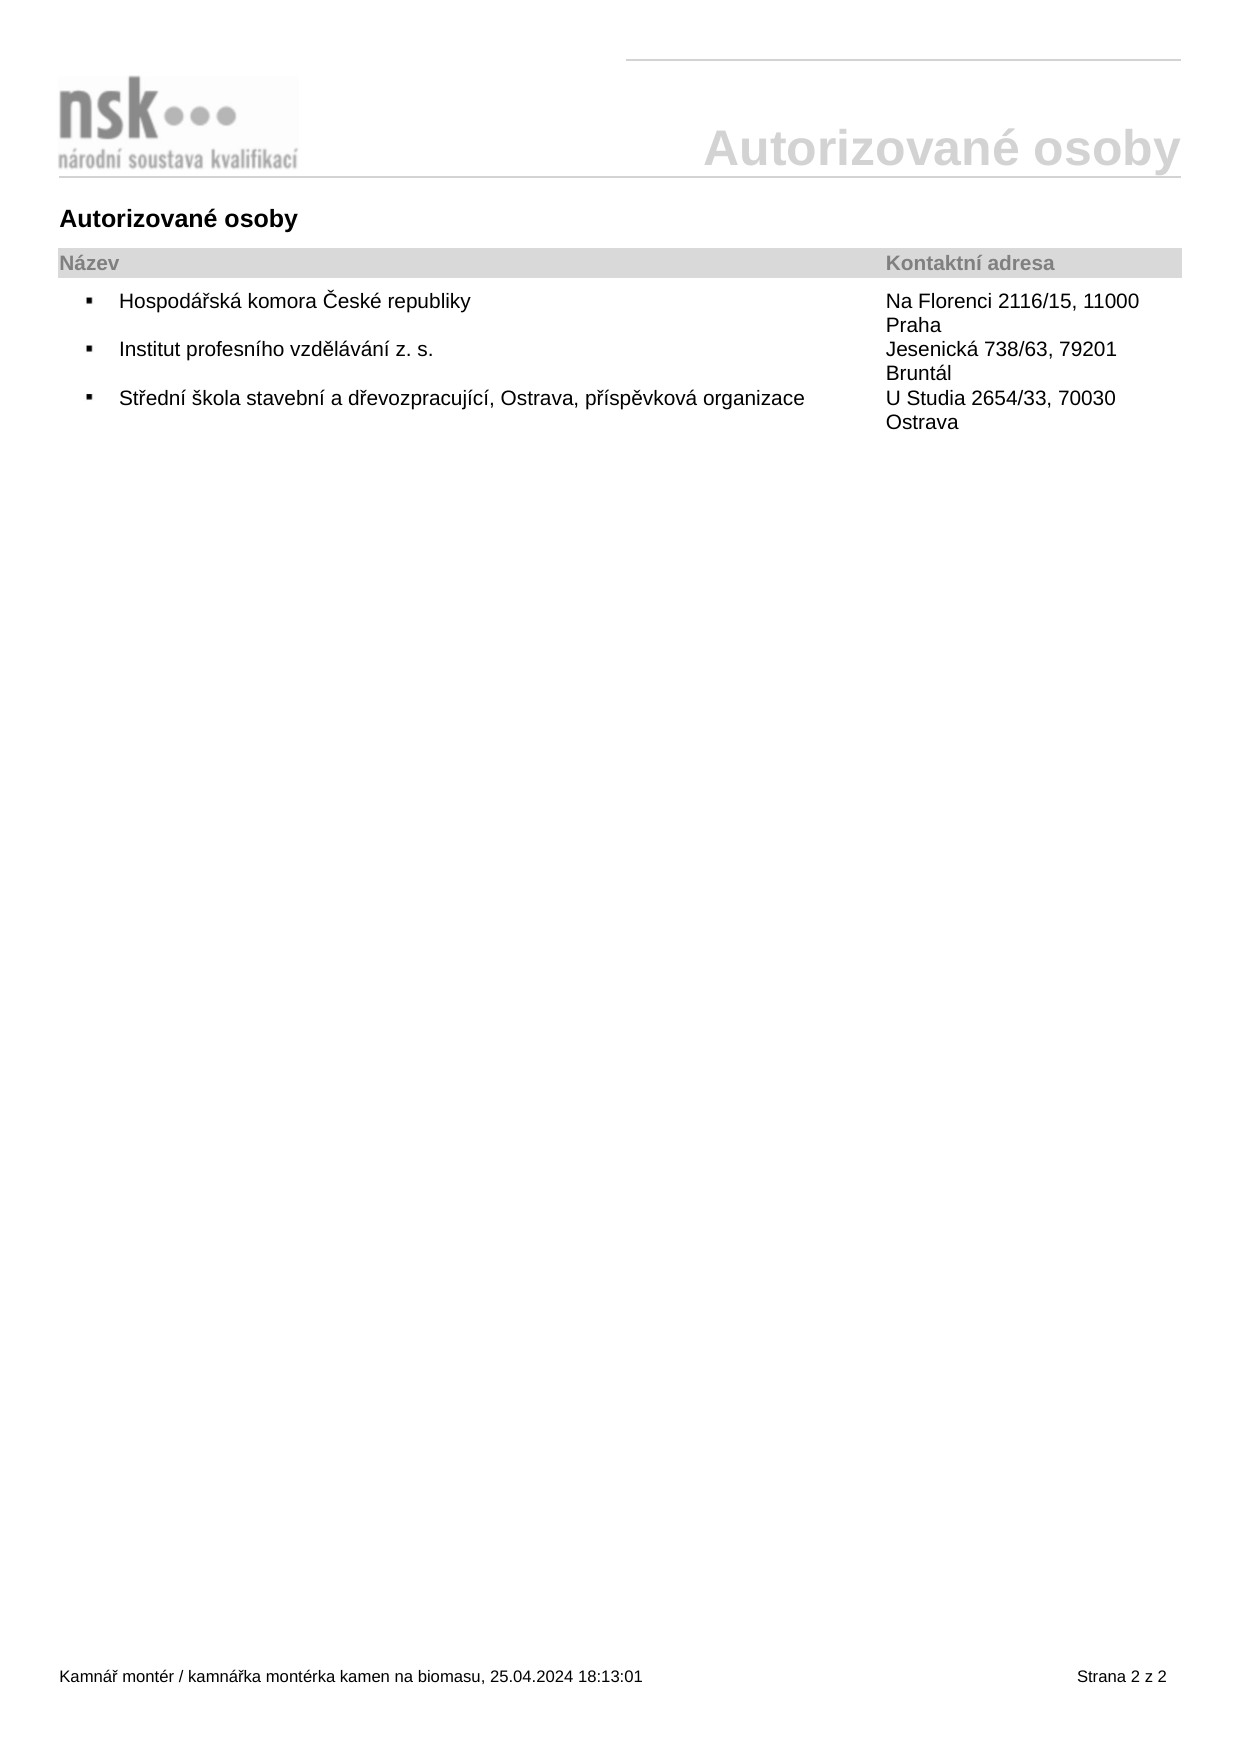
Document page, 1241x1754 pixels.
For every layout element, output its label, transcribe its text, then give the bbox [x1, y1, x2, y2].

table_cell [886, 1034, 1167, 1334]
table_cell [59, 734, 119, 1034]
table_cell [59, 410, 119, 434]
table_cell [59, 178, 1181, 194]
table_cell [626, 314, 860, 337]
table_cell [119, 236, 481, 248]
table_cell [59, 434, 119, 734]
table_cell Název [60, 250, 885, 277]
table_cell [119, 734, 481, 1034]
table_cell [59, 171, 119, 176]
table_cell [626, 1334, 860, 1496]
table_cell [626, 434, 860, 734]
table_cell [886, 1334, 1167, 1496]
table_cell [618, 410, 626, 434]
table_cell [618, 434, 626, 734]
table_cell [626, 410, 860, 434]
table_cell [59, 362, 119, 386]
table_cell [886, 236, 1167, 248]
table_cell [626, 194, 860, 200]
table_cell [119, 434, 481, 734]
table_cell U Studia 2654/33, 70030 Ostrava [886, 386, 1181, 434]
table_cell [481, 1334, 617, 1496]
table_cell [618, 1496, 626, 1658]
table_cell [1167, 1334, 1181, 1496]
table_cell [626, 278, 860, 289]
table_cell [119, 194, 481, 200]
table_cell Autorizované osoby [59, 200, 1181, 236]
table_cell [481, 362, 617, 386]
table_cell [886, 734, 1167, 1034]
table_cell [619, 59, 626, 170]
table_cell [886, 434, 1167, 734]
table_cell [618, 734, 626, 1034]
table_cell [59, 278, 119, 288]
table_cell [860, 434, 886, 734]
table_cell Hospodářská komora České republiky [119, 289, 886, 314]
table_cell Strana 2 z 2 [860, 1658, 1167, 1694]
table_cell [481, 1496, 617, 1658]
picture [59, 288, 119, 313]
table_cell [119, 314, 481, 337]
table_cell [481, 434, 617, 734]
table_cell [860, 1034, 886, 1334]
table_cell [59, 1496, 119, 1658]
table_cell [481, 171, 617, 176]
table_cell [1167, 194, 1181, 200]
table_cell [886, 278, 1167, 289]
table_cell [481, 1034, 617, 1334]
picture [59, 336, 119, 361]
table_cell [860, 278, 886, 289]
table_cell [860, 236, 886, 248]
table_cell [481, 194, 617, 200]
table_cell [481, 236, 617, 248]
table_cell [119, 1034, 481, 1334]
table_cell Autorizované osoby [626, 61, 1181, 176]
table_cell [860, 314, 886, 337]
table_cell [481, 734, 617, 1034]
table_cell [886, 1496, 1167, 1658]
table_cell Kontaktní adresa [886, 250, 1180, 277]
table_cell [1167, 1034, 1181, 1334]
table_cell [618, 194, 626, 200]
picture [59, 386, 119, 409]
table_cell [618, 1034, 626, 1334]
table_cell [59, 1334, 119, 1496]
table_cell [1167, 734, 1181, 1034]
table_cell Jesenická 738/63, 79201 Bruntál [886, 337, 1181, 386]
table_cell [481, 410, 617, 434]
table_cell [860, 410, 886, 434]
table_cell [860, 1496, 886, 1658]
table_cell [618, 170, 626, 176]
table_cell [1167, 434, 1181, 734]
table_cell [119, 278, 481, 289]
table_cell Střední škola stavební a dřevozpracující, Ostrava, příspěvková organizace [119, 386, 886, 410]
table_cell [119, 410, 481, 434]
table_cell [626, 734, 860, 1034]
table_cell [626, 1496, 860, 1658]
picture [57, 59, 619, 171]
table_cell [618, 278, 626, 289]
table_cell [59, 314, 119, 336]
table_cell Na Florenci 2116/15, 11000 Praha [886, 289, 1181, 337]
table_cell [618, 362, 626, 386]
table_cell [119, 1496, 481, 1658]
table_cell [119, 1334, 481, 1496]
table_cell [59, 236, 119, 248]
table_cell [119, 171, 481, 176]
table_cell [886, 194, 1167, 200]
table_cell [626, 362, 860, 386]
table_cell [626, 236, 860, 248]
table_cell [860, 734, 886, 1034]
table_cell [626, 1034, 860, 1334]
table_cell [59, 1034, 119, 1334]
table_cell [618, 314, 626, 337]
table_cell [860, 194, 886, 200]
table_cell [1167, 1496, 1181, 1658]
table_cell [1167, 1658, 1181, 1694]
table_cell [481, 314, 617, 337]
table_cell [860, 362, 886, 386]
table_cell [618, 236, 626, 248]
table_cell [1167, 236, 1181, 248]
table_cell [860, 1334, 886, 1496]
table_cell [618, 1334, 626, 1496]
table_cell [481, 278, 617, 289]
table_cell Kamnář montér / kamnářka montérka kamen na biomasu, 25.04.2024 18:13:01 [59, 1658, 860, 1694]
table_cell [1167, 278, 1181, 289]
table_cell Institut profesního vzdělávání z. s. [119, 337, 886, 362]
table_cell [119, 362, 481, 386]
table_cell [59, 194, 119, 200]
